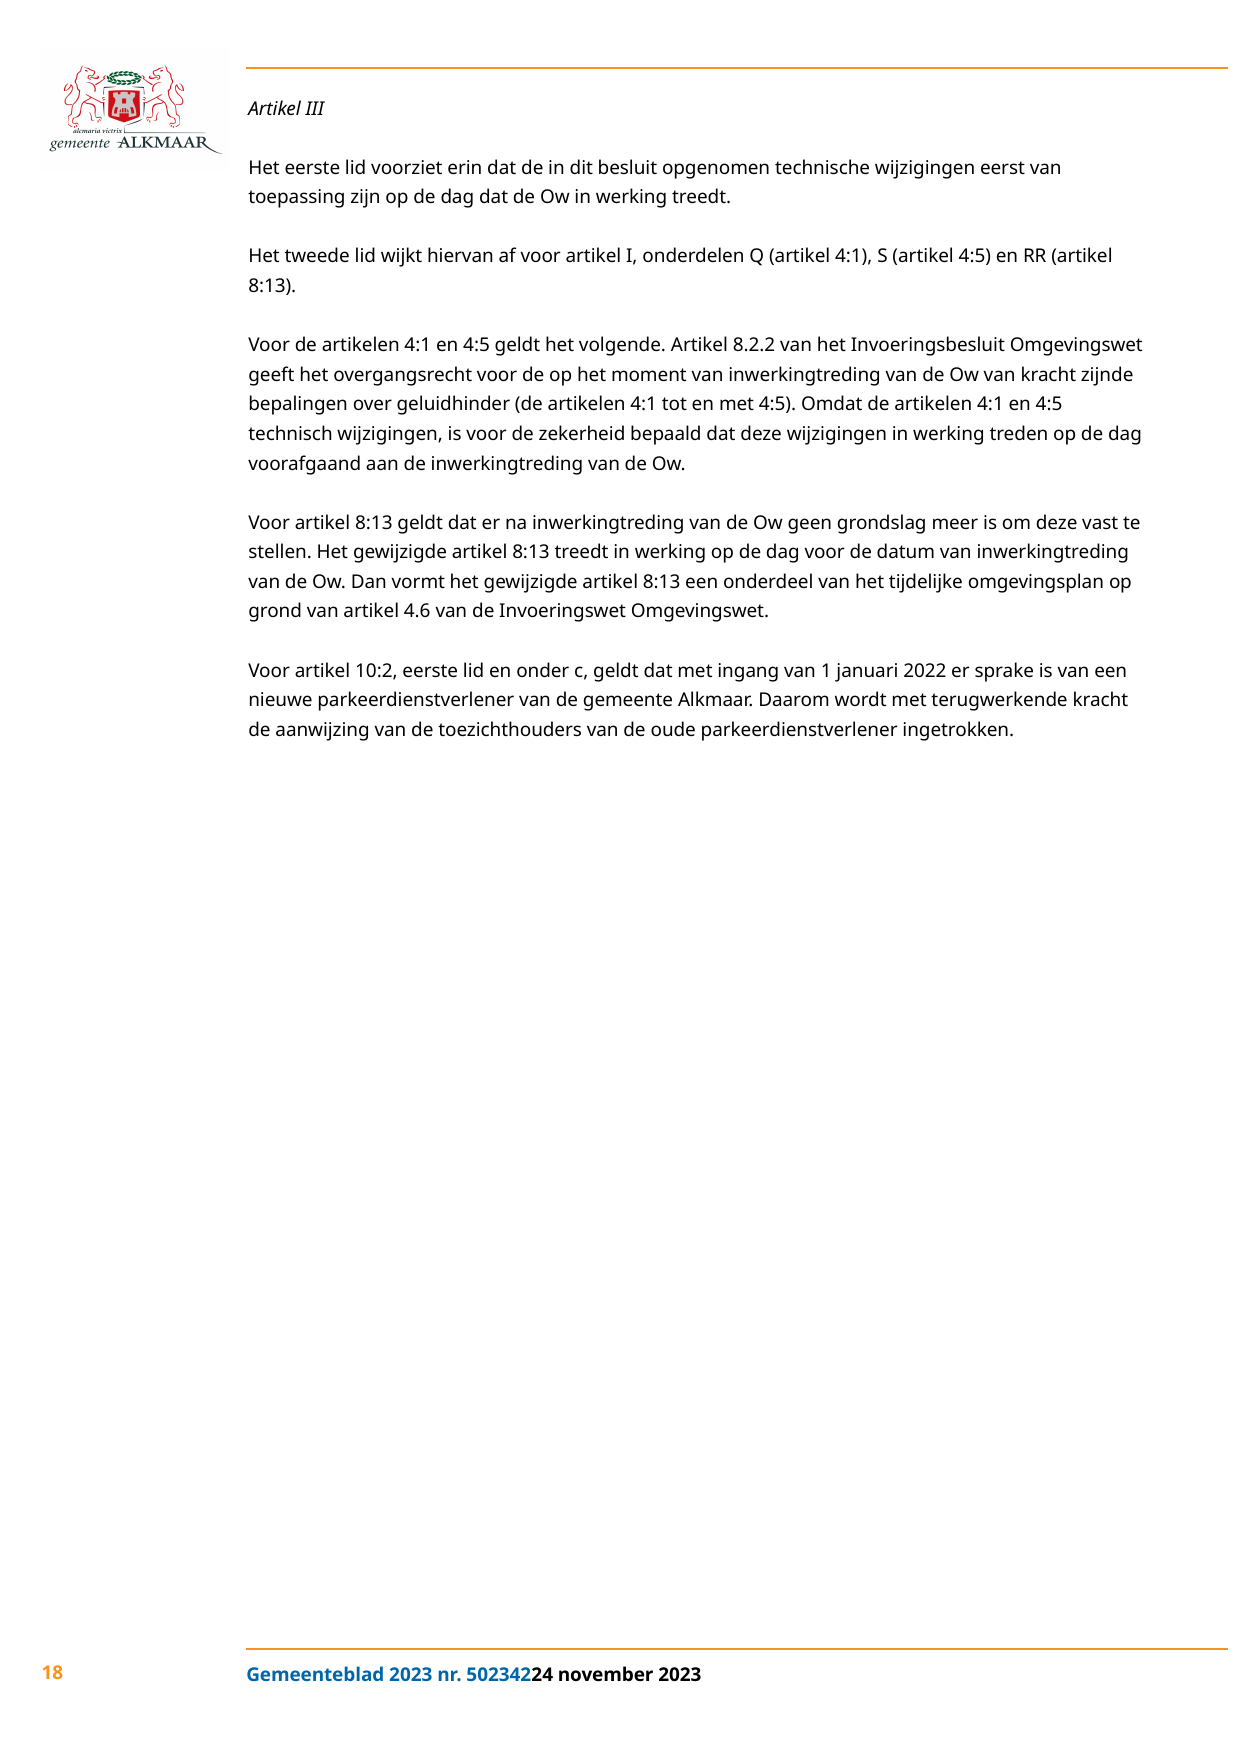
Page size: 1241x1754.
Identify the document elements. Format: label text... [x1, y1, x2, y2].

text Voor de artikelen 4:1 en 4:5 geldt het volgende. Artikel 8.2.2 van het Invoeringsbesluit Omgevingswet geeft het overgangsrecht voor de op het moment van inwerkingtreding van de Ow van kracht zijnde bepalingen over geluidhinder (de artikelen 4:1 tot en met 4:5). Omdat de artikelen 4:1 en 4:5 technisch wijzigingen, is voor de zekerheid bepaald dat deze wijzigingen in werking treden op de dag voorafgaand aan de inwerkingtreding van de Ow. [248, 331, 1152, 476]
text Voor artikel 10:2, eerste lid en onder c, geldt dat met ingang van 1 januari 2022 er sprake is van een nieuwe parkeerdienstverlener van de gemeente Alkmaar. Daarom wordt met terugwerkende kracht de aanwijzing van de toezichthouders van de oude parkeerdienstverlener ingetrokken. [248, 657, 1152, 742]
picture [41, 47, 231, 172]
text Het tweede lid wijkt hiervan af voor artikel I, onderdelen Q (artikel 4:1), S (artikel 4:5) en RR (artikel 8:13). [248, 243, 1152, 298]
text Artikel III [248, 95, 1152, 121]
text Het eerste lid voorziet erin dat de in dit besluit opgenomen technische wijzigingen eerst van toepassing zijn op de dag dat de Ow in werking treedt. [248, 154, 1152, 209]
text Voor artikel 8:13 geldt dat er na inwerkingtreding van de Ow geen grondslag meer is om deze vast te stellen. Het gewijzigde artikel 8:13 treedt in werking op de dag voor de datum van inwerkingtreding van de Ow. Dan vormt het gewijzigde artikel 8:13 een onderdeel van het tijdelijke omgevingsplan op grond van artikel 4.6 van de Invoeringswet Omgevingswet. [248, 509, 1152, 623]
